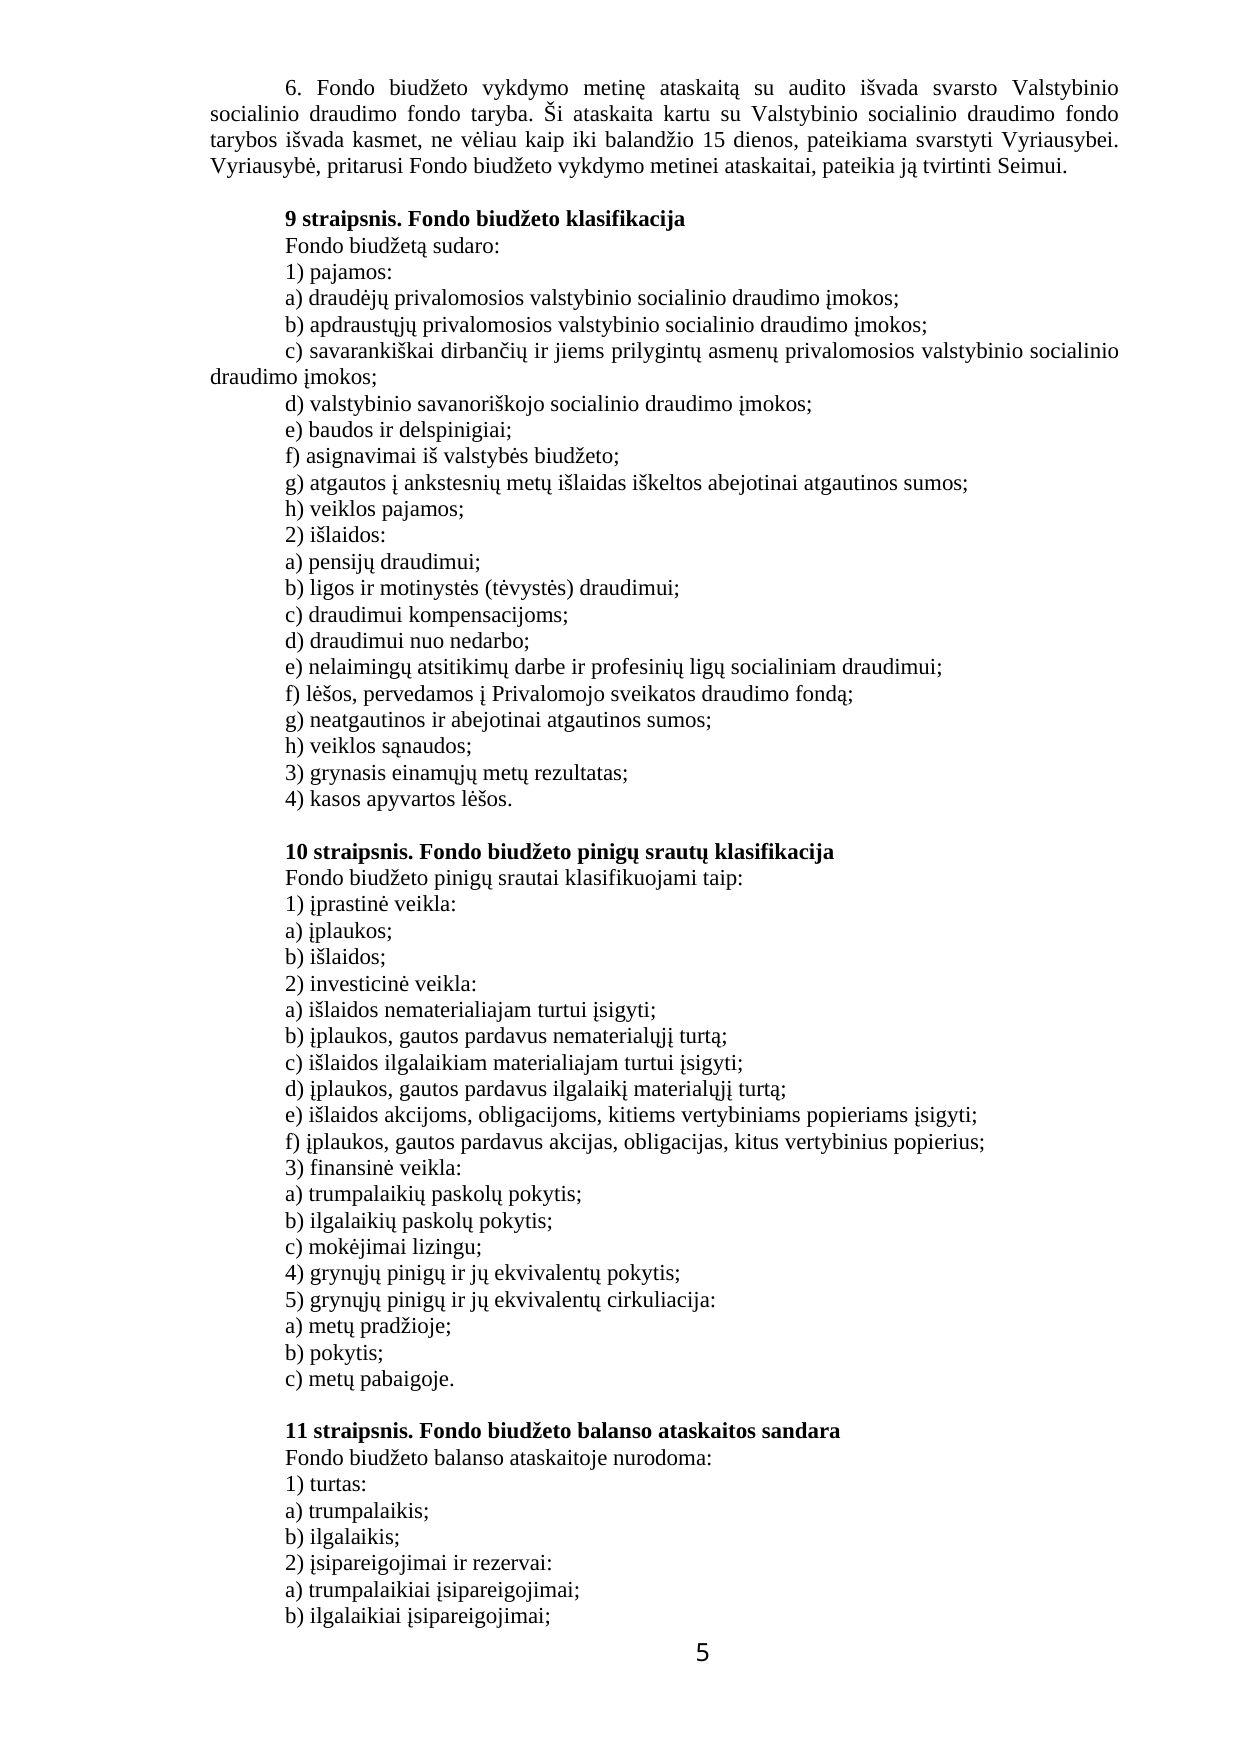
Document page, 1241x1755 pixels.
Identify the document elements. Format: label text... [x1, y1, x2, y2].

text d) draudimui nuo nedarbo; [210, 627, 1120, 653]
text f) lėšos, pervedamos į Privalomojo sveikatos draudimo fondą; [210, 680, 1120, 706]
text b) ilgalaikių paskolų pokytis; [210, 1207, 1120, 1233]
text 3) finansinė veikla: [210, 1154, 1120, 1180]
text d) valstybinio savanoriškojo socialinio draudimo įmokos; [210, 390, 1120, 416]
text 1) turtas: [210, 1470, 1120, 1497]
text b) ilgalaikis; [210, 1523, 1120, 1549]
text a) įplaukos; [210, 917, 1120, 943]
text a) pensijų draudimui; [210, 548, 1120, 574]
text a) metų pradžioje; [210, 1312, 1120, 1338]
text h) veiklos pajamos; [210, 495, 1120, 522]
text 2) įsipareigojimai ir rezervai: [210, 1549, 1120, 1576]
text a) išlaidos nematerialiajam turtui įsigyti; [210, 996, 1120, 1022]
text 4) grynųjų pinigų ir jų ekvivalentų pokytis; [210, 1259, 1120, 1286]
text Fondo biudžeto balanso ataskaitoje nurodoma: [210, 1444, 1120, 1470]
text b) ilgalaikiai įsipareigojimai; [210, 1602, 1120, 1628]
text b) pokytis; [210, 1338, 1120, 1365]
text c) draudimui kompensacijoms; [210, 601, 1120, 627]
text e) nelaimingų atsitikimų darbe ir profesinių ligų socialiniam draudimui; [210, 653, 1120, 680]
text a) trumpalaikių paskolų pokytis; [210, 1180, 1120, 1207]
text h) veiklos sąnaudos; [210, 732, 1120, 759]
text b) įplaukos, gautos pardavus nematerialųjį turtą; [210, 1022, 1120, 1049]
text b) išlaidos; [210, 943, 1120, 969]
text 1) pajamos: [210, 258, 1120, 284]
text c) mokėjimai lizingu; [210, 1233, 1120, 1259]
text 5) grynųjų pinigų ir jų ekvivalentų cirkuliacija: [210, 1286, 1120, 1312]
text a) draudėjų privalomosios valstybinio socialinio draudimo įmokos; [210, 284, 1120, 311]
text c) savarankiškai dirbančių ir jiems prilygintų asmenų privalomosios valstybinio socialinio draudimo įmokos; [210, 337, 1120, 390]
text a) trumpalaikis; [210, 1497, 1120, 1523]
text f) įplaukos, gautos pardavus akcijas, obligacijas, kitus vertybinius popierius; [210, 1128, 1120, 1154]
text g) neatgautinos ir abejotinai atgautinos sumos; [210, 706, 1120, 732]
text 1) įprastinė veikla: [210, 891, 1120, 917]
text b) apdraustųjų privalomosios valstybinio socialinio draudimo įmokos; [210, 311, 1120, 337]
text e) baudos ir delspinigiai; [210, 416, 1120, 442]
text c) išlaidos ilgalaikiam materialiajam turtui įsigyti; [210, 1049, 1120, 1075]
text 4) kasos apyvartos lėšos. [210, 785, 1120, 811]
text e) išlaidos akcijoms, obligacijoms, kitiems vertybiniams popieriams įsigyti; [210, 1101, 1120, 1128]
text 6. Fondo biudžeto vykdymo metinę ataskaitą su audito išvada svarsto Valstybinio socialinio draudimo fondo taryba. Ši ataskaita kartu su Valstybinio socialinio draudimo fondo tarybos išvada kasmet, ne vėliau kaip iki balandžio 15 dienos, pateikiama svarstyti Vyriausybei. Vyriausybė, pritarusi Fondo biudžeto vykdymo metinei ataskaitai, pateikia ją tvirtinti Seimui. [210, 73, 1120, 179]
text g) atgautos į ankstesnių metų išlaidas iškeltos abejotinai atgautinos sumos; [210, 469, 1120, 495]
text 3) grynasis einamųjų metų rezultatas; [210, 759, 1120, 785]
text f) asignavimai iš valstybės biudžeto; [210, 442, 1120, 469]
text Fondo biudžeto pinigų srautai klasifikuojami taip: [210, 864, 1120, 891]
text d) įplaukos, gautos pardavus ilgalaikį materialųjį turtą; [210, 1075, 1120, 1101]
text b) ligos ir motinystės (tėvystės) draudimui; [210, 574, 1120, 601]
text 9 straipsnis. Fondo biudžeto klasifikacija [210, 205, 1120, 232]
text 11 straipsnis. Fondo biudžeto balanso ataskaitos sandara [210, 1418, 1120, 1444]
text a) trumpalaikiai įsipareigojimai; [210, 1576, 1120, 1602]
text Fondo biudžetą sudaro: [210, 232, 1120, 258]
text 2) išlaidos: [210, 522, 1120, 548]
text c) metų pabaigoje. [210, 1365, 1120, 1391]
text 2) investicinė veikla: [210, 969, 1120, 996]
text 10 straipsnis. Fondo biudžeto pinigų srautų klasifikacija [210, 838, 1120, 864]
